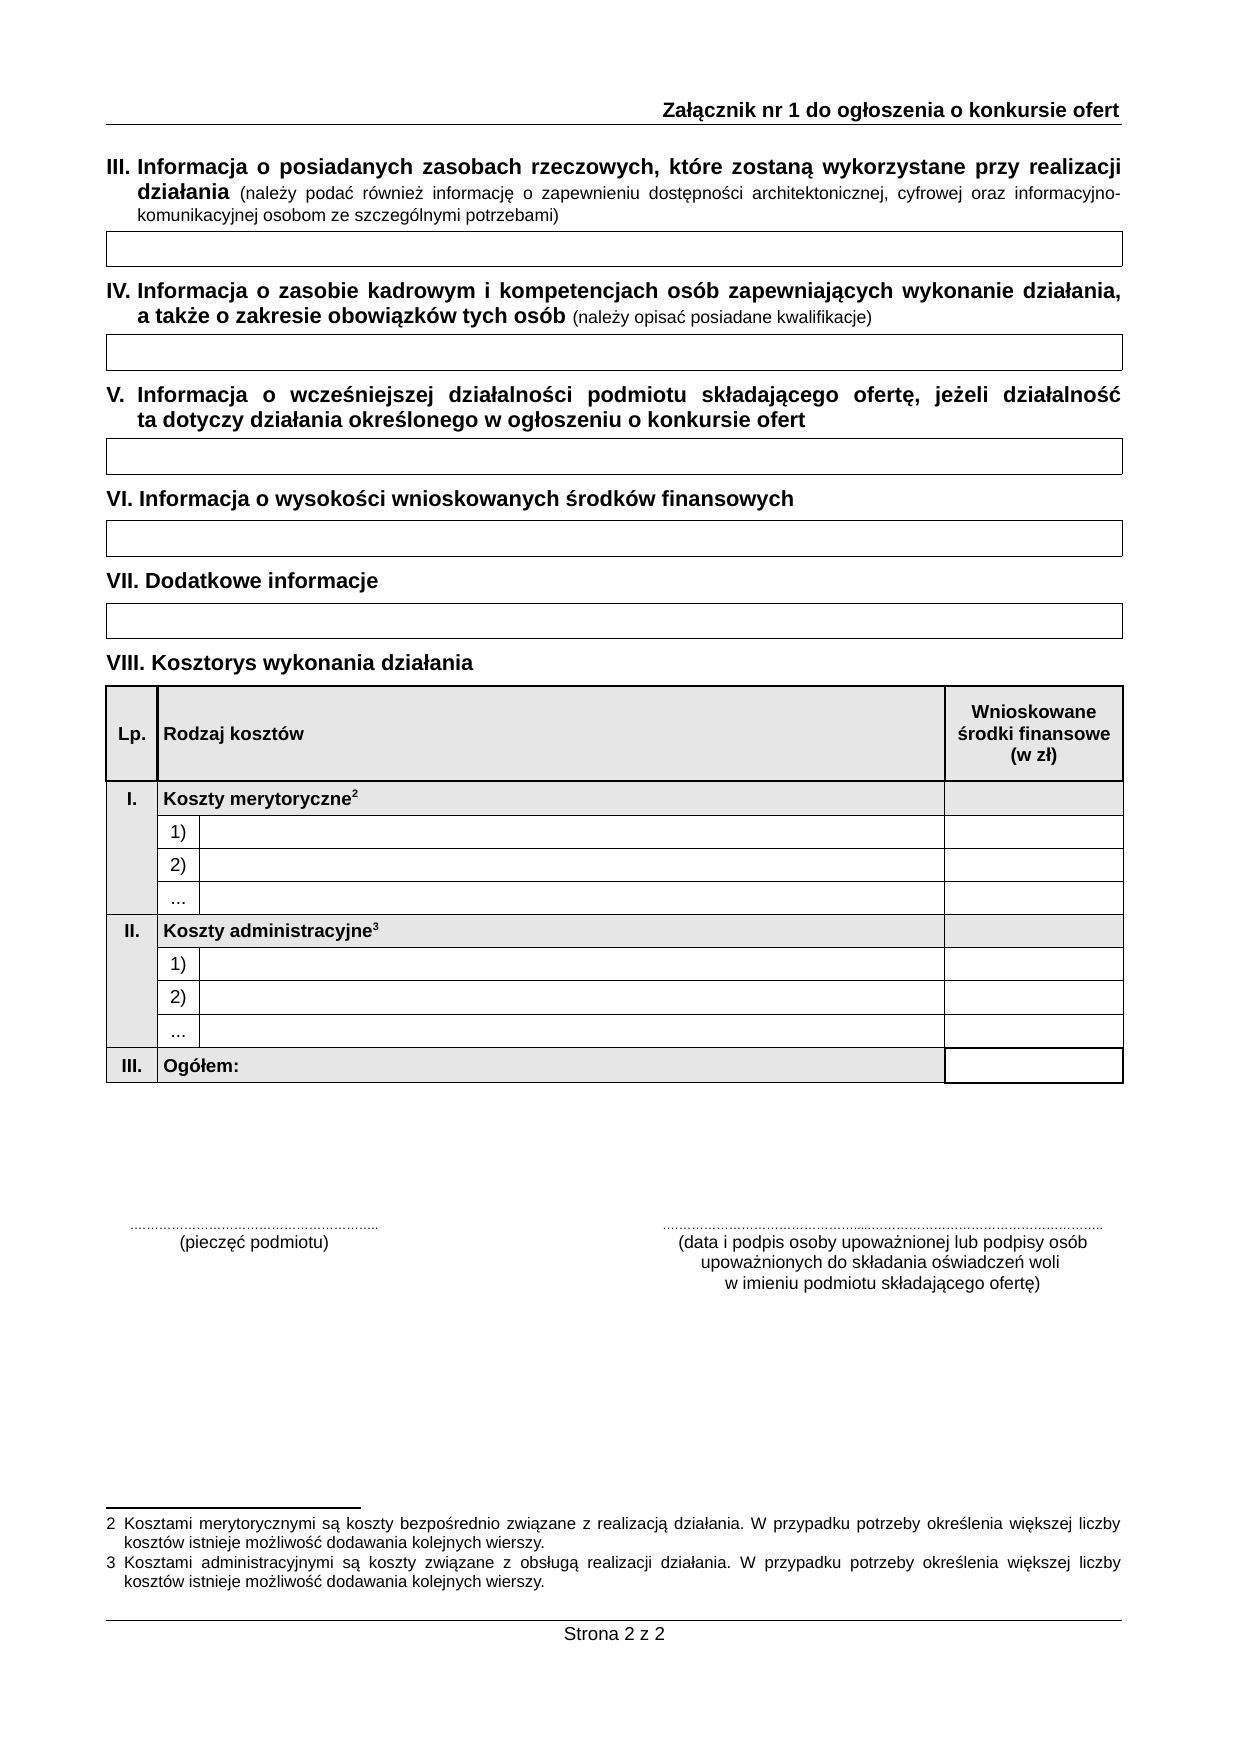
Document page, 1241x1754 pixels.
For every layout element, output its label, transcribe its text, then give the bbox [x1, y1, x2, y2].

table_cell [945, 1015, 1123, 1047]
list Informacja o posiadanych zasobach rzeczowych, które zostaną wykorzystane przy realizacji działania (należy podać również informację o zapewnieniu dostępności architektonicznej, cyfrowej oraz informacyjno-komunikacyjnej osobom ze szczególnymi potrzebami) [106, 154, 1122, 225]
table_cell [200, 849, 944, 881]
table_cell II. [107, 915, 157, 1047]
table_header Lp. [107, 687, 156, 780]
table_cell [945, 816, 1123, 848]
table_cell [200, 948, 944, 980]
table_header Rodzaj kosztów [159, 687, 944, 780]
table_cell ... [158, 882, 199, 914]
table_cell [200, 981, 944, 1013]
table_header Wnioskowane środki finansowe (w zł) [946, 687, 1122, 780]
table_cell [945, 782, 1123, 815]
list Informacja o wcześniejszej działalności podmiotu składającego ofertę, jeżeli działalność ta dotyczy działania określonego w ogłoszeniu o konkursie ofert [106, 382, 1122, 432]
table_cell 1) [158, 948, 199, 980]
table_header .……………………………………….....……………………………………………….. (data i podpis osoby upoważnionej lub podpisy osób upoważnionych do składania oświadczeń woli w imieniu podmiotu składającego ofertę) [656, 1212, 1110, 1299]
table_cell [945, 915, 1123, 947]
table_cell [945, 981, 1123, 1013]
table_cell [200, 816, 944, 848]
table_header [402, 1212, 656, 1299]
table_header [107, 439, 1122, 474]
table_cell [946, 1049, 1122, 1082]
table_header [107, 335, 1122, 370]
table_cell [200, 882, 944, 914]
table_cell 1) [158, 816, 199, 848]
table_cell [945, 948, 1123, 980]
table_cell 2) [158, 849, 199, 881]
text VIII. Kosztorys wykonania działania [106, 650, 1122, 675]
table_header [107, 604, 1122, 638]
table_cell ... [158, 1015, 199, 1047]
table_header .………………………………………………….. (pieczęć podmiotu) [106, 1212, 402, 1299]
table_cell [945, 849, 1123, 881]
table_header [107, 521, 1122, 556]
table_cell Koszty merytoryczne [158, 782, 944, 815]
table_cell [945, 882, 1123, 914]
table_header [107, 232, 1122, 266]
table_cell 2) [158, 981, 199, 1013]
table_cell [200, 1015, 944, 1047]
text VI. Informacja o wysokości wnioskowanych środków finansowych [106, 486, 1122, 511]
table_cell Koszty administracyjne [158, 915, 944, 947]
table_cell III. [107, 1048, 157, 1082]
table_cell I. [107, 782, 157, 914]
table_cell Ogółem: [158, 1048, 944, 1082]
list Informacja o zasobie kadrowym i kompetencjach osób zapewniających wykonanie działania, a także o zakresie obowiązków tych osób (należy opisać posiadane kwalifikacje) [106, 278, 1122, 328]
text VII. Dodatkowe informacje [106, 568, 1122, 593]
